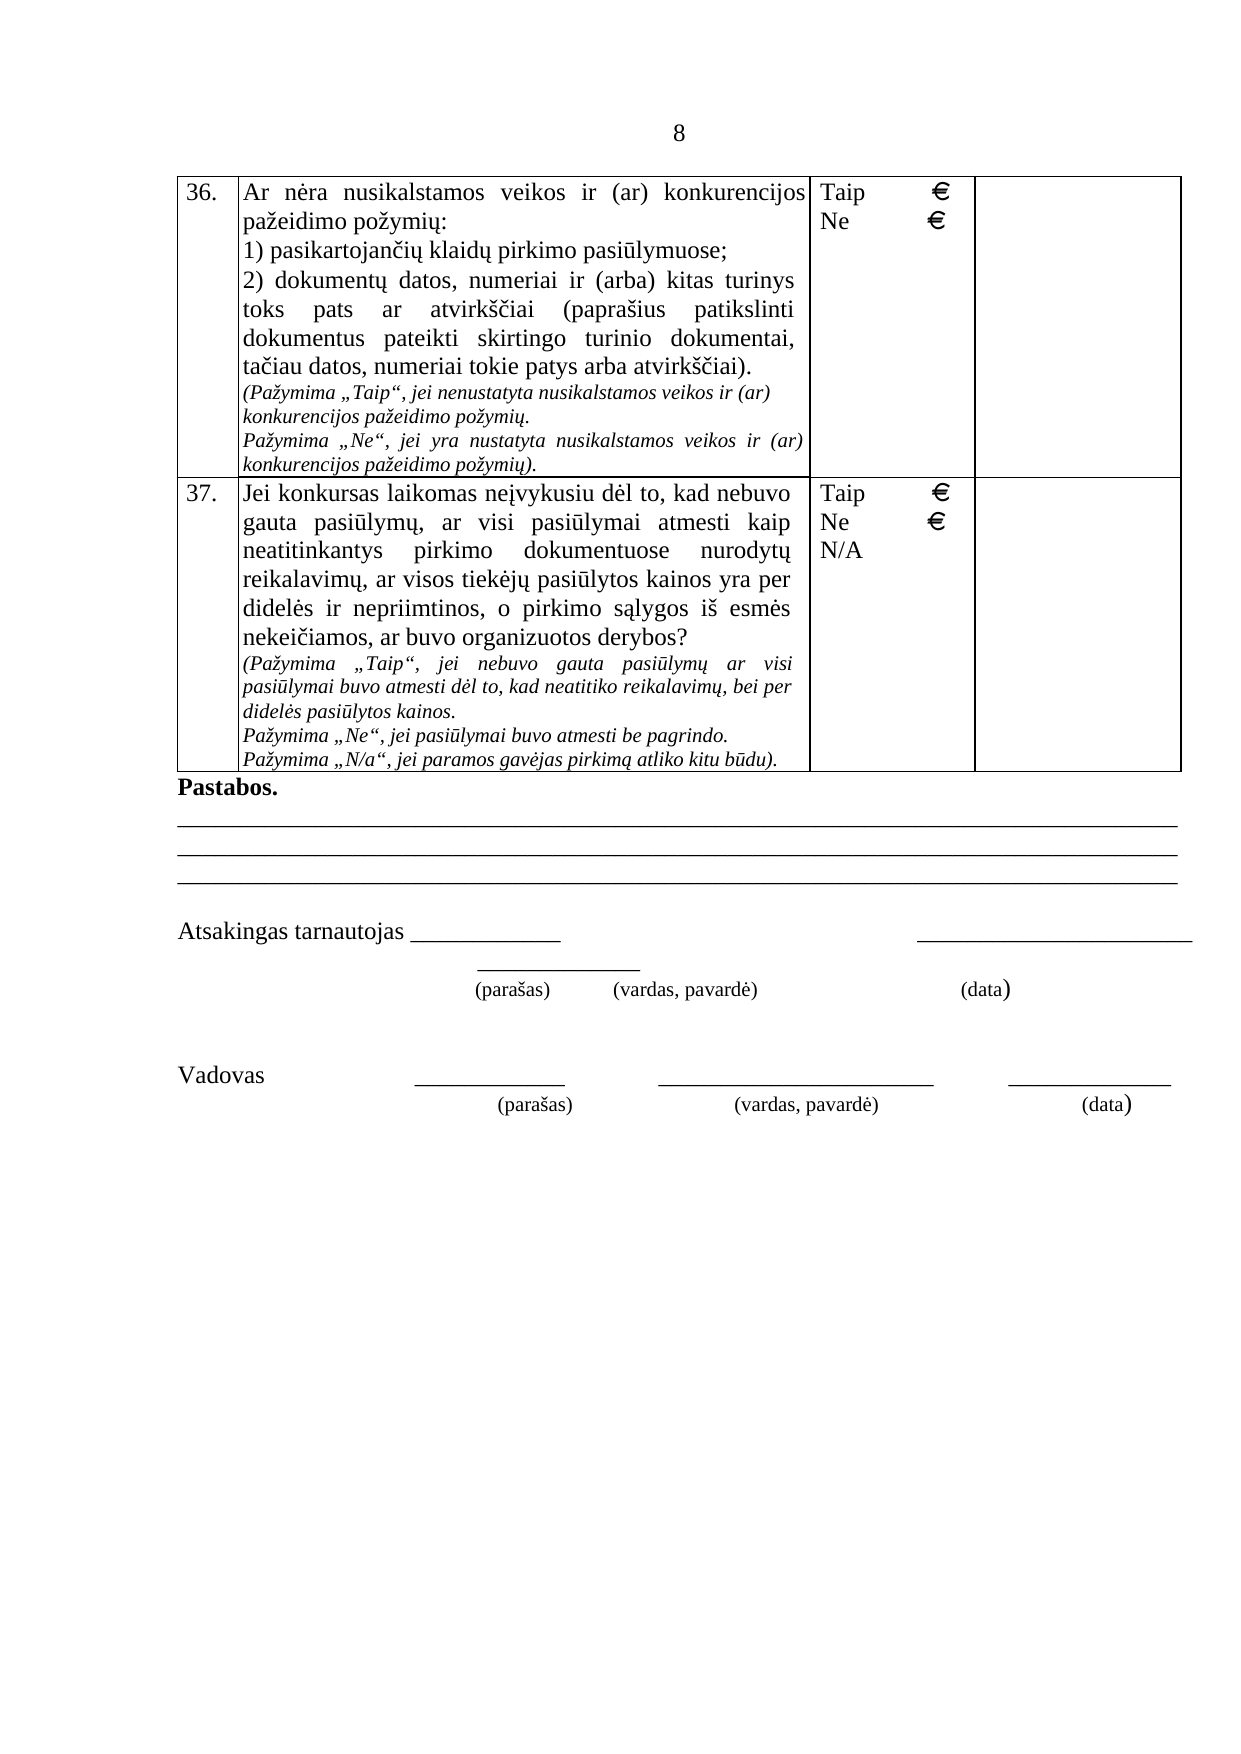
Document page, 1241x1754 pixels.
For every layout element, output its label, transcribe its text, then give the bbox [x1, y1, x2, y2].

text Pastabos. [177, 772, 1181, 801]
text ________________________________________________________________________________________________________________________________________________________________________________________________________________________________________________ [177, 801, 1181, 887]
text (parašas) (vardas, pavardė) (data) [312, 973, 1193, 1002]
table_cell [976, 478, 1180, 771]
table_cell 37. [178, 478, 238, 771]
text Vadovas ____________ ______________________ _____________ [177, 1060, 1193, 1088]
table_cell 36. [178, 177, 238, 476]
table_cell Ar nėra nusikalstamos veikos ir (ar) konkurencijos pažeidimo požymių: 1) pasikartojančių klaidų pirkimo pasiūlymuose; 2) dokumentų datos, numeriai ir (arba) kitas turinys toks pats ar atvirkščiai (paprašius patikslinti dokumentus pateikti skirtingo turinio dokumentai, tačiau datos, numeriai tokie patys arba atvirkščiai). (Pažymima „Taip“, jei nenustatyta nusikalstamos veikos ir (ar) konkurencijos pažeidimo požymių. Pažymima „Ne“, jei yra nustatyta nusikalstamos veikos ir (ar) konkurencijos pažeidimo požymių). [239, 177, 809, 476]
text (parašas) (vardas, pavardė) (data) [477, 1088, 1193, 1117]
table_cell Jei konkursas laikomas neįvykusiu dėl to, kad nebuvo gauta pasiūlymų, ar visi pasiūlymai atmesti kaip neatitinkantys pirkimo dokumentuose nurodytų reikalavimų, ar visos tiekėjų pasiūlytos kainos yra per didelės ir nepriimtinos, o pirkimo sąlygos iš esmės nekeičiamos, ar buvo organizuotos derybos? (Pažymima „Taip“, jei nebuvo gauta pasiūlymų ar visi pasiūlymai buvo atmesti dėl to, kad neatitiko reikalavimų, bei per didelės pasiūlytos kainos. Pažymima „Ne“, jei pasiūlymai buvo atmesti be pagrindo. Pažymima „N/a“, jei paramos gavėjas pirkimą atliko kitu būdu). [239, 478, 809, 771]
table_cell Taip  Ne  N/A  [811, 478, 974, 771]
table_cell [976, 177, 1180, 476]
table_cell Taip  Ne  [811, 177, 974, 476]
text Atsakingas tarnautojas ____________ ______________________ _____________ [177, 916, 1193, 973]
